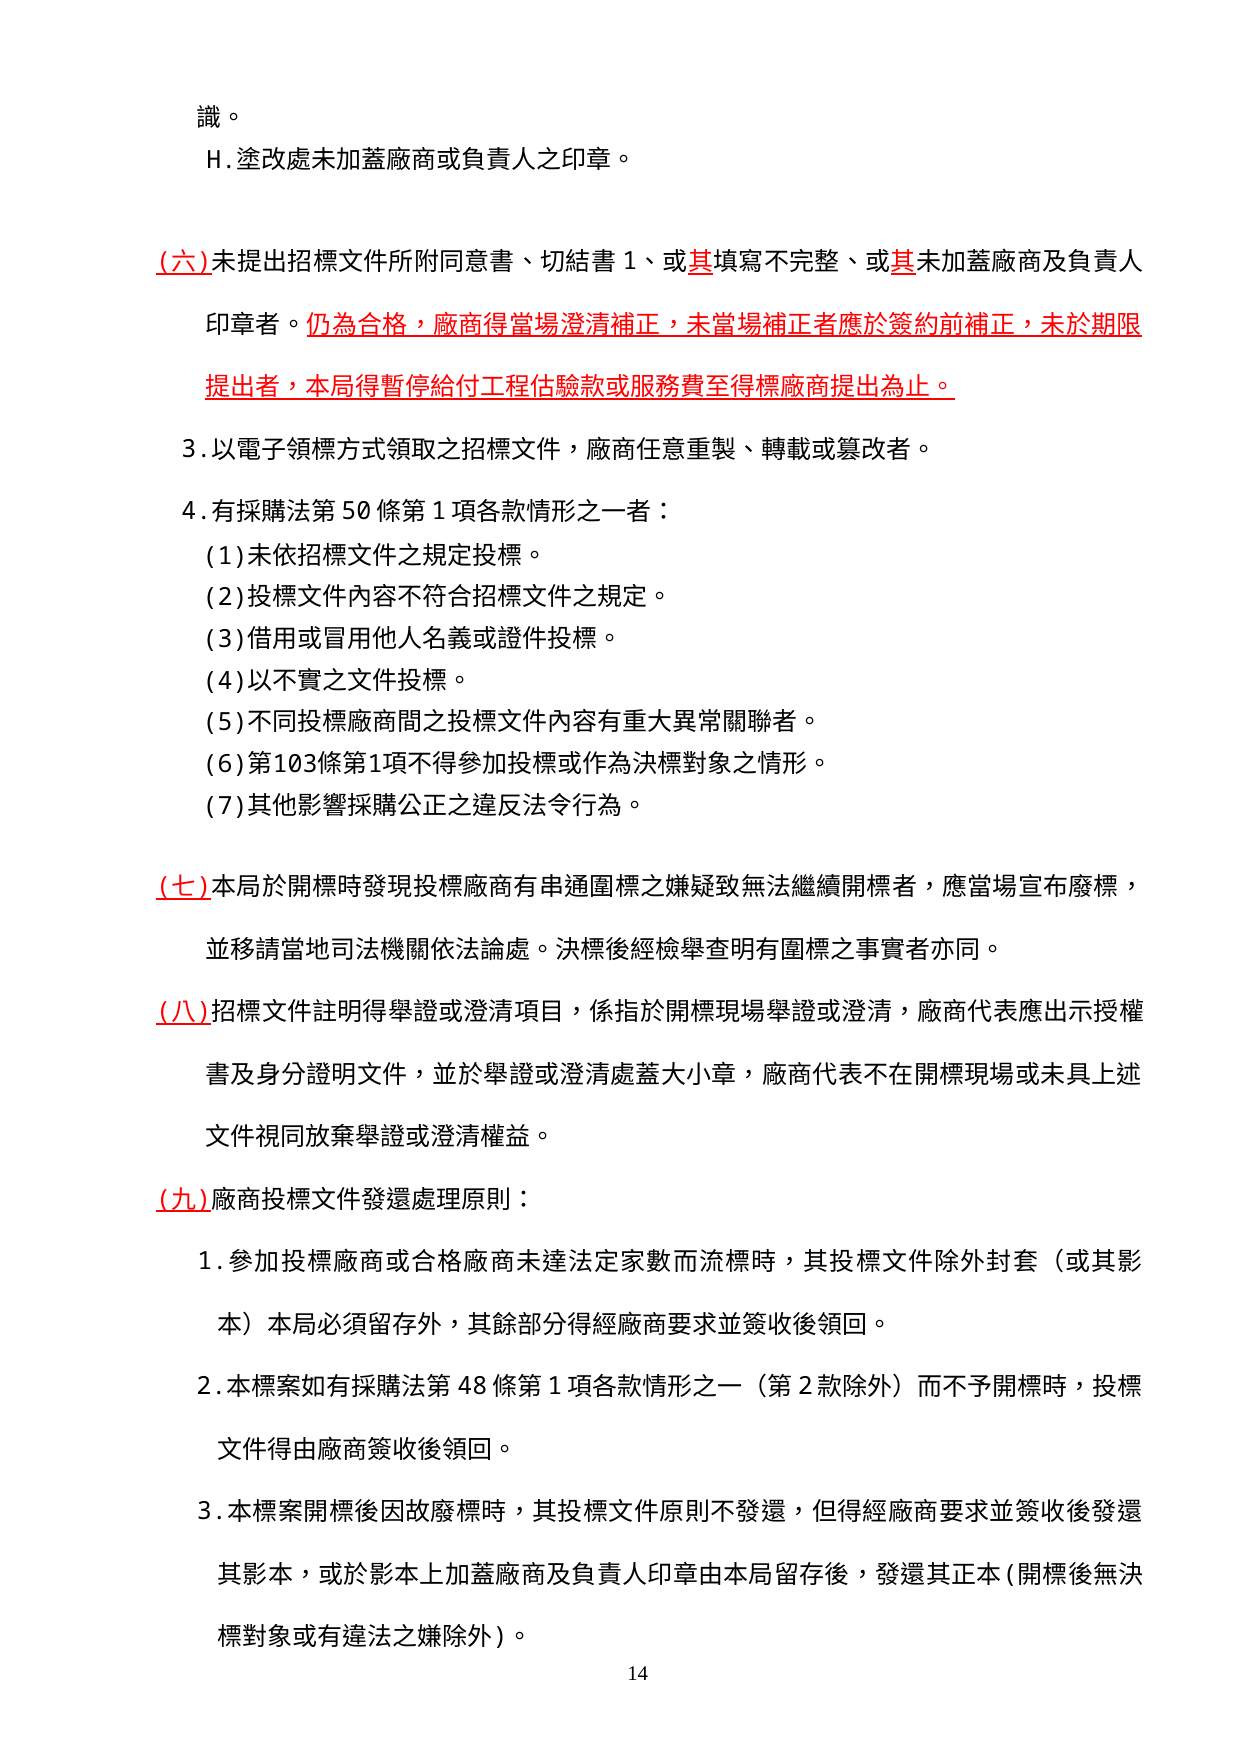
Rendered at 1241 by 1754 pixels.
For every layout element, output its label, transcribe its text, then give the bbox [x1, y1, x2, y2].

text (4)以不實之文件投標。 [196, 656, 1144, 697]
text 識。 [196, 93, 1144, 135]
text 3.本標案開標後因故廢標時，其投標文件原則不發還，但得經廠商要求並簽收後發還其影本，或於影本上加蓋廠商及負責人印章由本局留存後，發還其正本(開標後無決標對象或有違法之嫌除外)。 [181, 1468, 1144, 1656]
text (5)不同投標廠商間之投標文件內容有重大異常關聯者。 [196, 697, 1144, 739]
text (3)借用或冒用他人名義或證件投標。 [196, 614, 1144, 656]
text (2)投標文件內容不符合招標文件之規定。 [196, 572, 1144, 614]
text 1.參加投標廠商或合格廠商未達法定家數而流標時，其投標文件除外封套（或其影本）本局必須留存外，其餘部分得經廠商要求並簽收後領回。 [181, 1218, 1144, 1343]
text (六)未提出招標文件所附同意書、切結書1、或其填寫不完整、或其未加蓋廠商及負責人印章者。仍為合格，廠商得當場澄清補正，未當場補正者應於簽約前補正，未於期限提出者，本局得暫停給付工程估驗款或服務費至得標廠商提出為止。 [156, 218, 1144, 406]
text (1)未依招標文件之規定投標。 [196, 531, 1144, 572]
text (八)招標文件註明得舉證或澄清項目，係指於開標現場舉證或澄清，廠商代表應出示授權 書及身分證明文件，並於舉證或澄清處蓋大小章，廠商代表不在開標現場或未具上述 文件視同放棄舉證或澄清權益。 [156, 968, 1144, 1156]
text (七)本局於開標時發現投標廠商有串通圍標之嫌疑致無法繼續開標者，應當場宣布廢標，並移請當地司法機關依法論處。決標後經檢舉查明有圍標之事實者亦同。 [156, 843, 1144, 968]
text 4.有採購法第50條第1項各款情形之一者： [181, 468, 1144, 531]
text (6)第103條第1項不得參加投標或作為決標對象之情形。 [196, 739, 1144, 781]
text 3.以電子領標方式領取之招標文件，廠商任意重製、轉載或篡改者。 [181, 406, 1144, 468]
text (7)其他影響採購公正之違反法令行為。 [196, 781, 1144, 822]
text (九)廠商投標文件發還處理原則： [156, 1156, 1144, 1218]
text H.塗改處未加蓋廠商或負責人之印章。 [146, 135, 1144, 177]
text 2.本標案如有採購法第48條第1項各款情形之一（第2款除外）而不予開標時，投標文件得由廠商簽收後領回。 [181, 1343, 1144, 1468]
